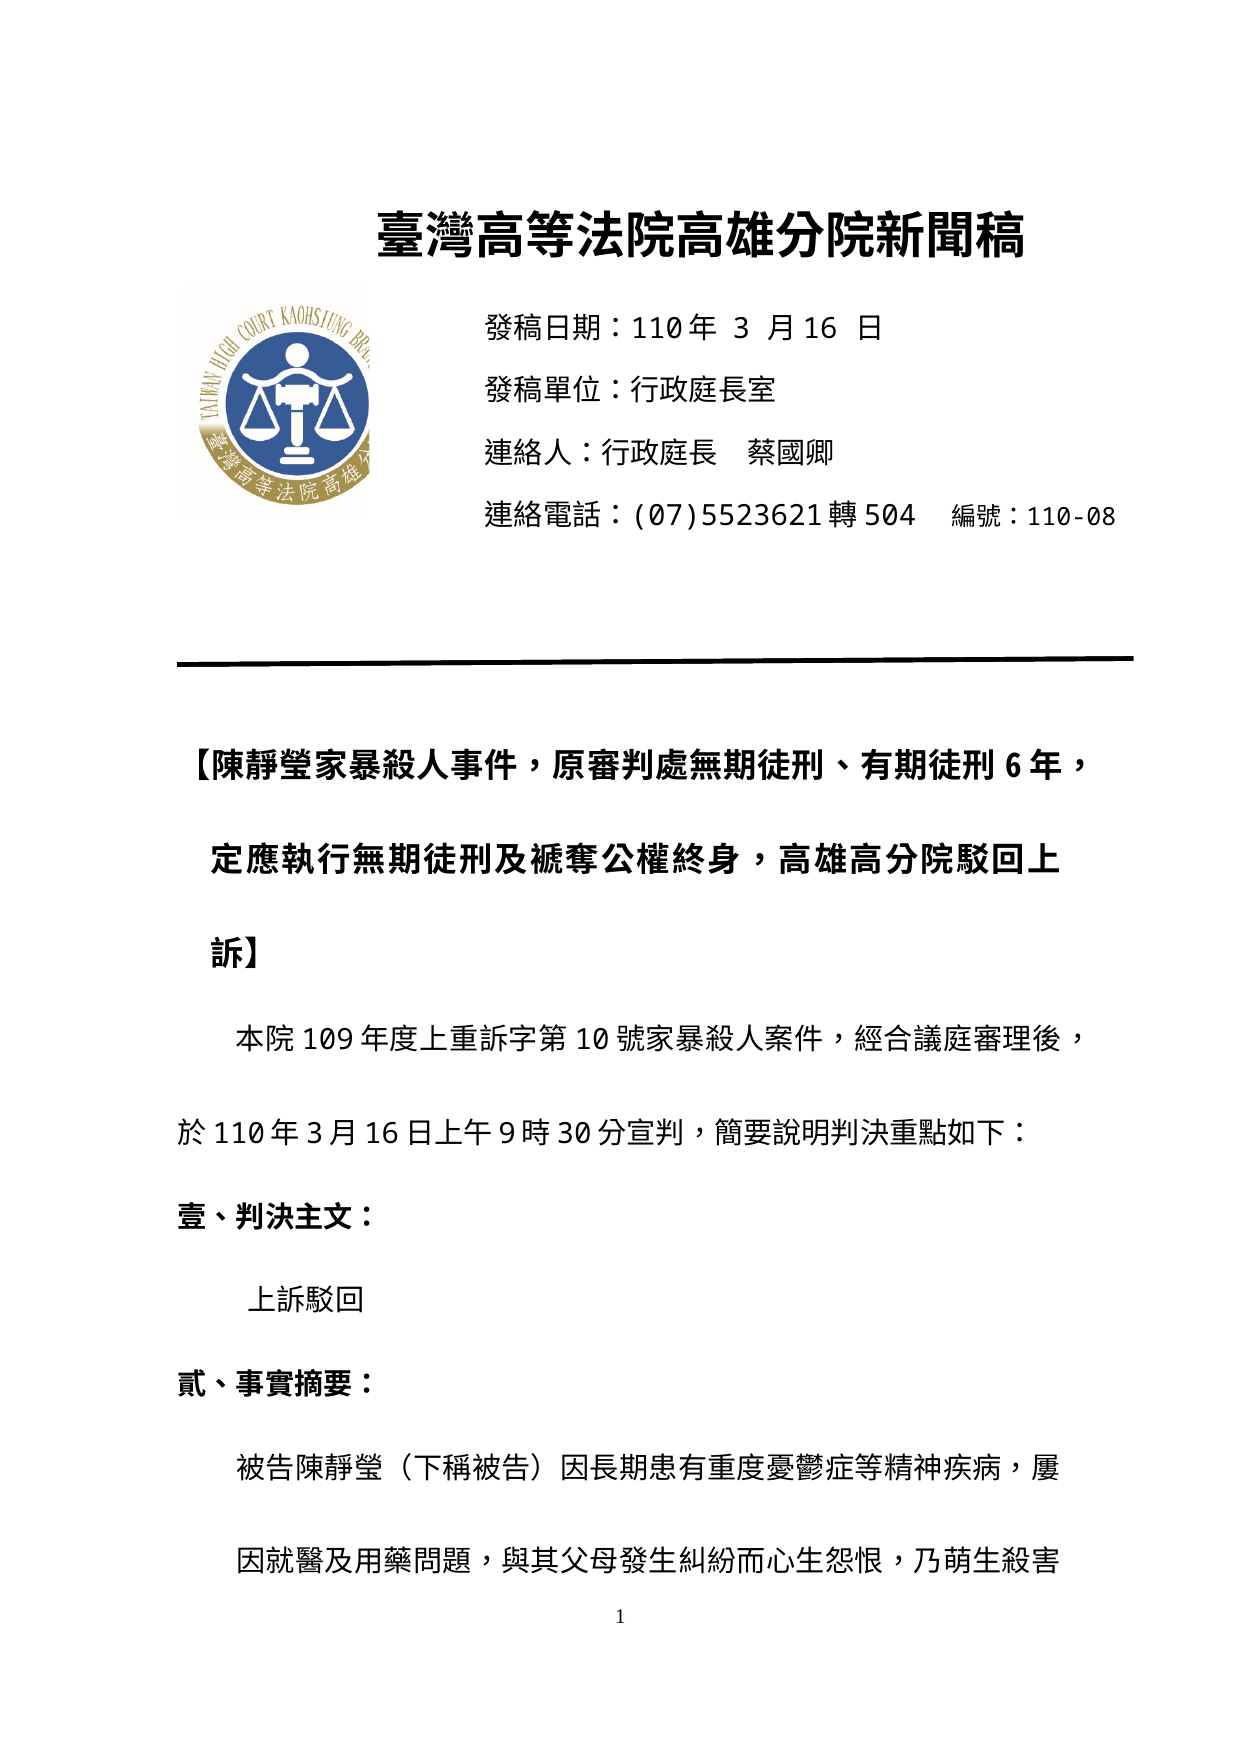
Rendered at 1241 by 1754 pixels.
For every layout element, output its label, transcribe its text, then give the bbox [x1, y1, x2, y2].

text 被告陳靜瑩（下稱被告）因長期患有重度憂鬱症等精神疾病，屢因就醫及用藥問題，與其父母發生糾紛而心生怨恨，乃萌生殺害其父母之意。竟於民國108年10月11日凌晨1時45分前，先至其屏東縣住處廚房內，將家中之水果刀及槌子各1把放置其房間衣櫥內藏放，再於同日凌晨1時45分許，基於殺害直系血親尊親屬之犯意，持前開水果刀及槌子至住處2樓其父母房間內，趁其父母熟睡之際，持刀先刺向躺在床上其母之身體正面、胸部、手臂數刀，其父因聽聞其母大聲尖叫而驚醒，被告再以水果刀刺入其父之手臂數刀。其父母受傷後經救護車送往醫院急救，其母仍因穿刺傷刺入心臟、橫膈膜及肝臟，造成大量出血，心包填塞，左側血胸及氣胸，於同日凌晨2 時58分許傷重不治死亡；其父僅手臂受傷倖免於難。 [236, 1424, 1063, 1580]
text 上訴駁回 [177, 1256, 1063, 1319]
text 壹、判決主文： [177, 1173, 1063, 1235]
text 本院109年度上重訴字第10號家暴殺人案件，經合議庭審理後，於110年3月16日上午9時30分宣判，簡要說明判決重點如下： [177, 995, 1063, 1152]
table_header [369, 159, 1136, 596]
text 貳、事實摘要： [177, 1340, 1063, 1402]
text 【陳靜瑩家暴殺人事件，原審判處無期徒刑、有期徒刑6年，定應執行無期徒刑及褫奪公權終身，高雄高分院駁回上訴】 [177, 721, 1063, 971]
table_header 臺灣高等法院高雄分院新聞稿 發稿日期：110年 3 月16 日 發稿單位：行政庭長室 連絡人：行政庭長 蔡國卿 連絡電話：(07)5523621轉504 編號：110-08 [372, 159, 1136, 534]
table_header [177, 159, 369, 596]
